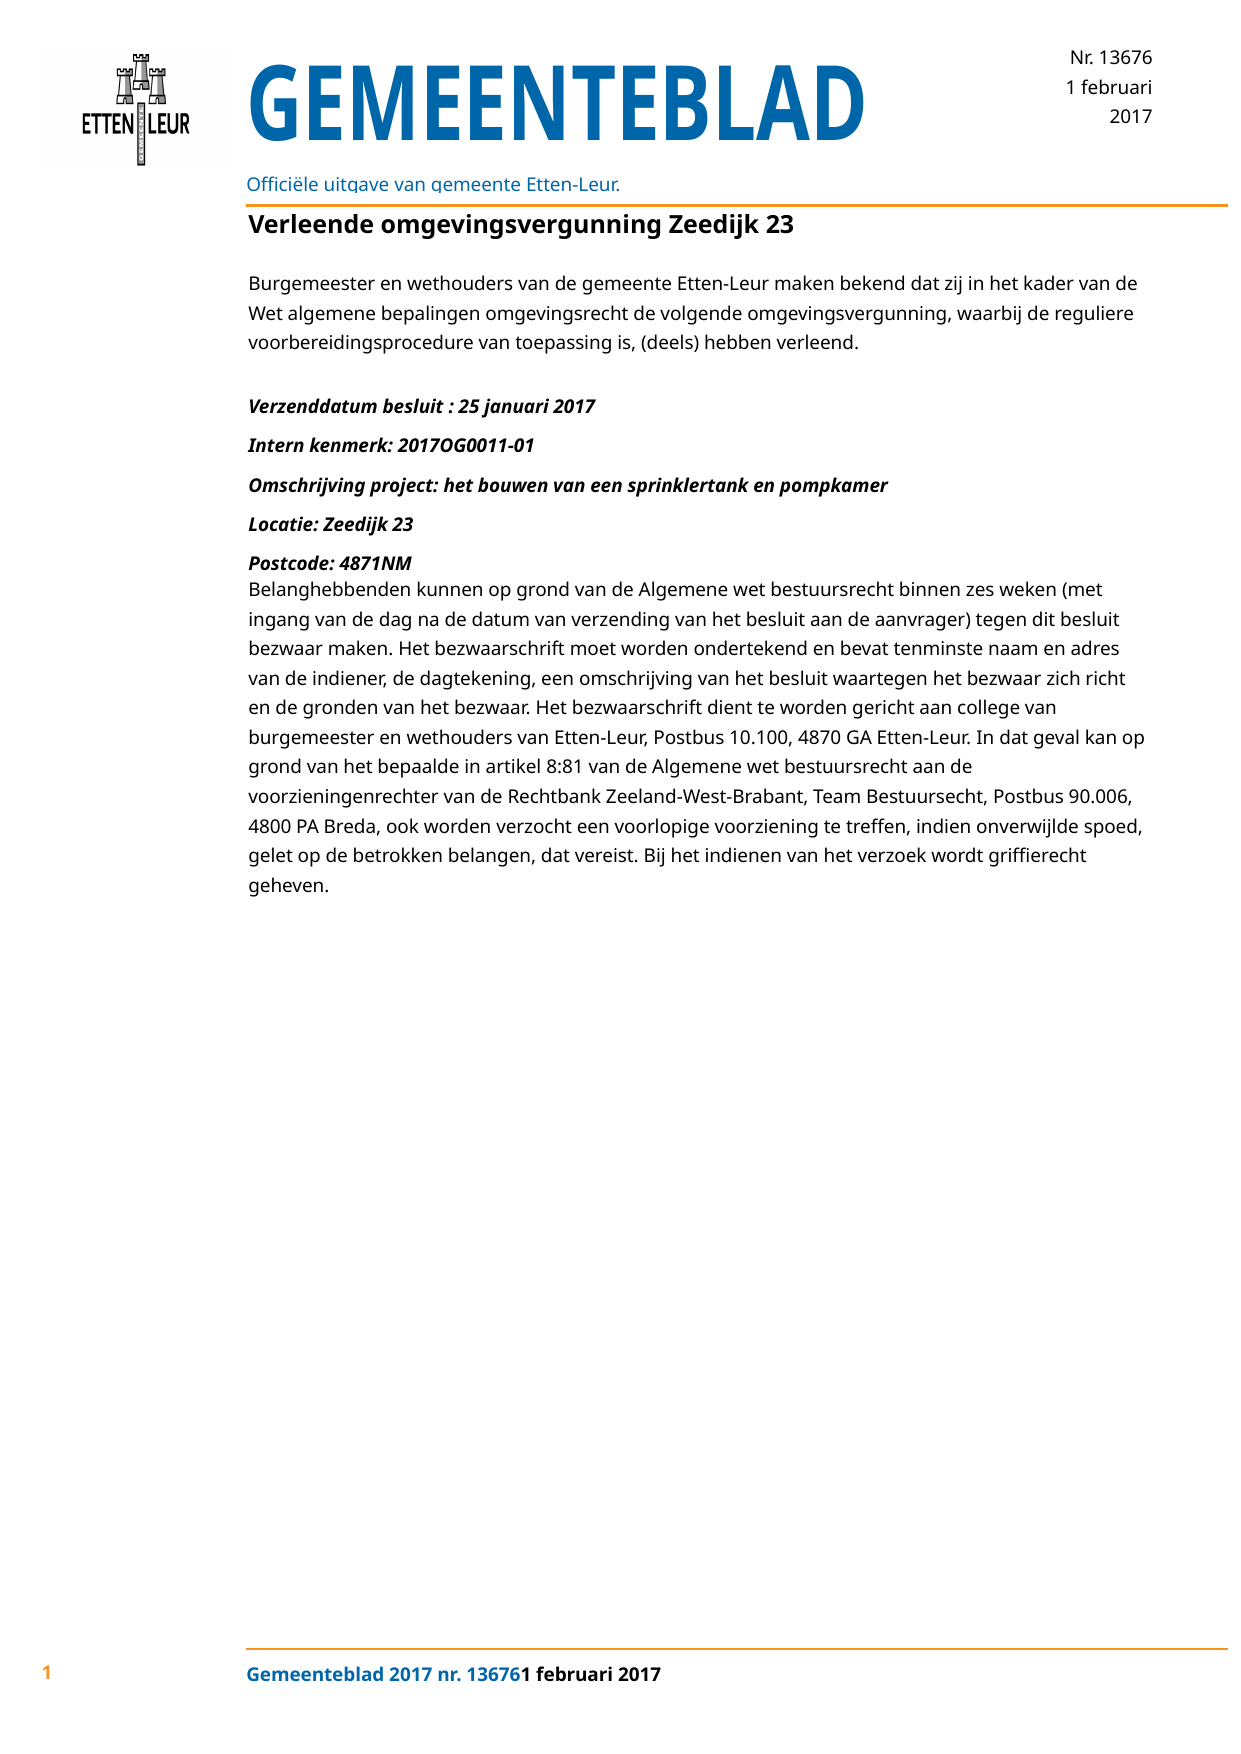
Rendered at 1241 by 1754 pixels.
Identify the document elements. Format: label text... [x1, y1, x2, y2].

text Burgemeester en wethouders van de gemeente Etten-Leur maken bekend dat zij in het kader van de Wet algemene bepalingen omgevingsrecht de volgende omgevingsvergunning, waarbij de reguliere voorbereidingsprocedure van toepassing is, (deels) hebben verleend. [248, 270, 1152, 355]
text Belanghebbenden kunnen op grond van de Algemene wet bestuursrecht binnen zes weken (met ingang van de dag na de datum van verzending van het besluit aan de aanvrager) tegen dit besluit bezwaar maken. Het bezwaarschrift moet worden ondertekend en bevat tenminste naam en adres van de indiener, de dagtekening, een omschrijving van het besluit waartegen het bezwaar zich richt en de gronden van het bezwaar. Het bezwaarschrift dient te worden gericht aan college van burgemeester en wethouders van Etten-Leur, Postbus 10.100, 4870 GA Etten-Leur. In dat geval kan op grond van het bepaalde in artikel 8:81 van de Algemene wet bestuursrecht aan de voorzieningenrechter van de Rechtbank Zeeland-West-Brabant, Team Bestuursecht, Postbus 90.006, 4800 PA Breda, ook worden verzocht een voorlopige voorziening te treffen, indien onverwijlde spoed, gelet op de betrokken belangen, dat vereist. Bij het indienen van het verzoek wordt griffierecht geheven. [248, 576, 1152, 898]
picture [41, 47, 231, 172]
text Omschrijving project: het bouwen van een sprinklertank en pompkamer [248, 472, 1152, 498]
text Locatie: Zeedijk 23 [248, 511, 1152, 537]
text Intern kenmerk: 2017OG0011-01 [248, 433, 1152, 458]
text Postcode: 4871NM [248, 551, 1152, 576]
text Verleende omgevingsvergunning Zeedijk 23 [248, 207, 1152, 241]
text Verzenddatum besluit : 25 januari 2017 [248, 393, 1152, 419]
